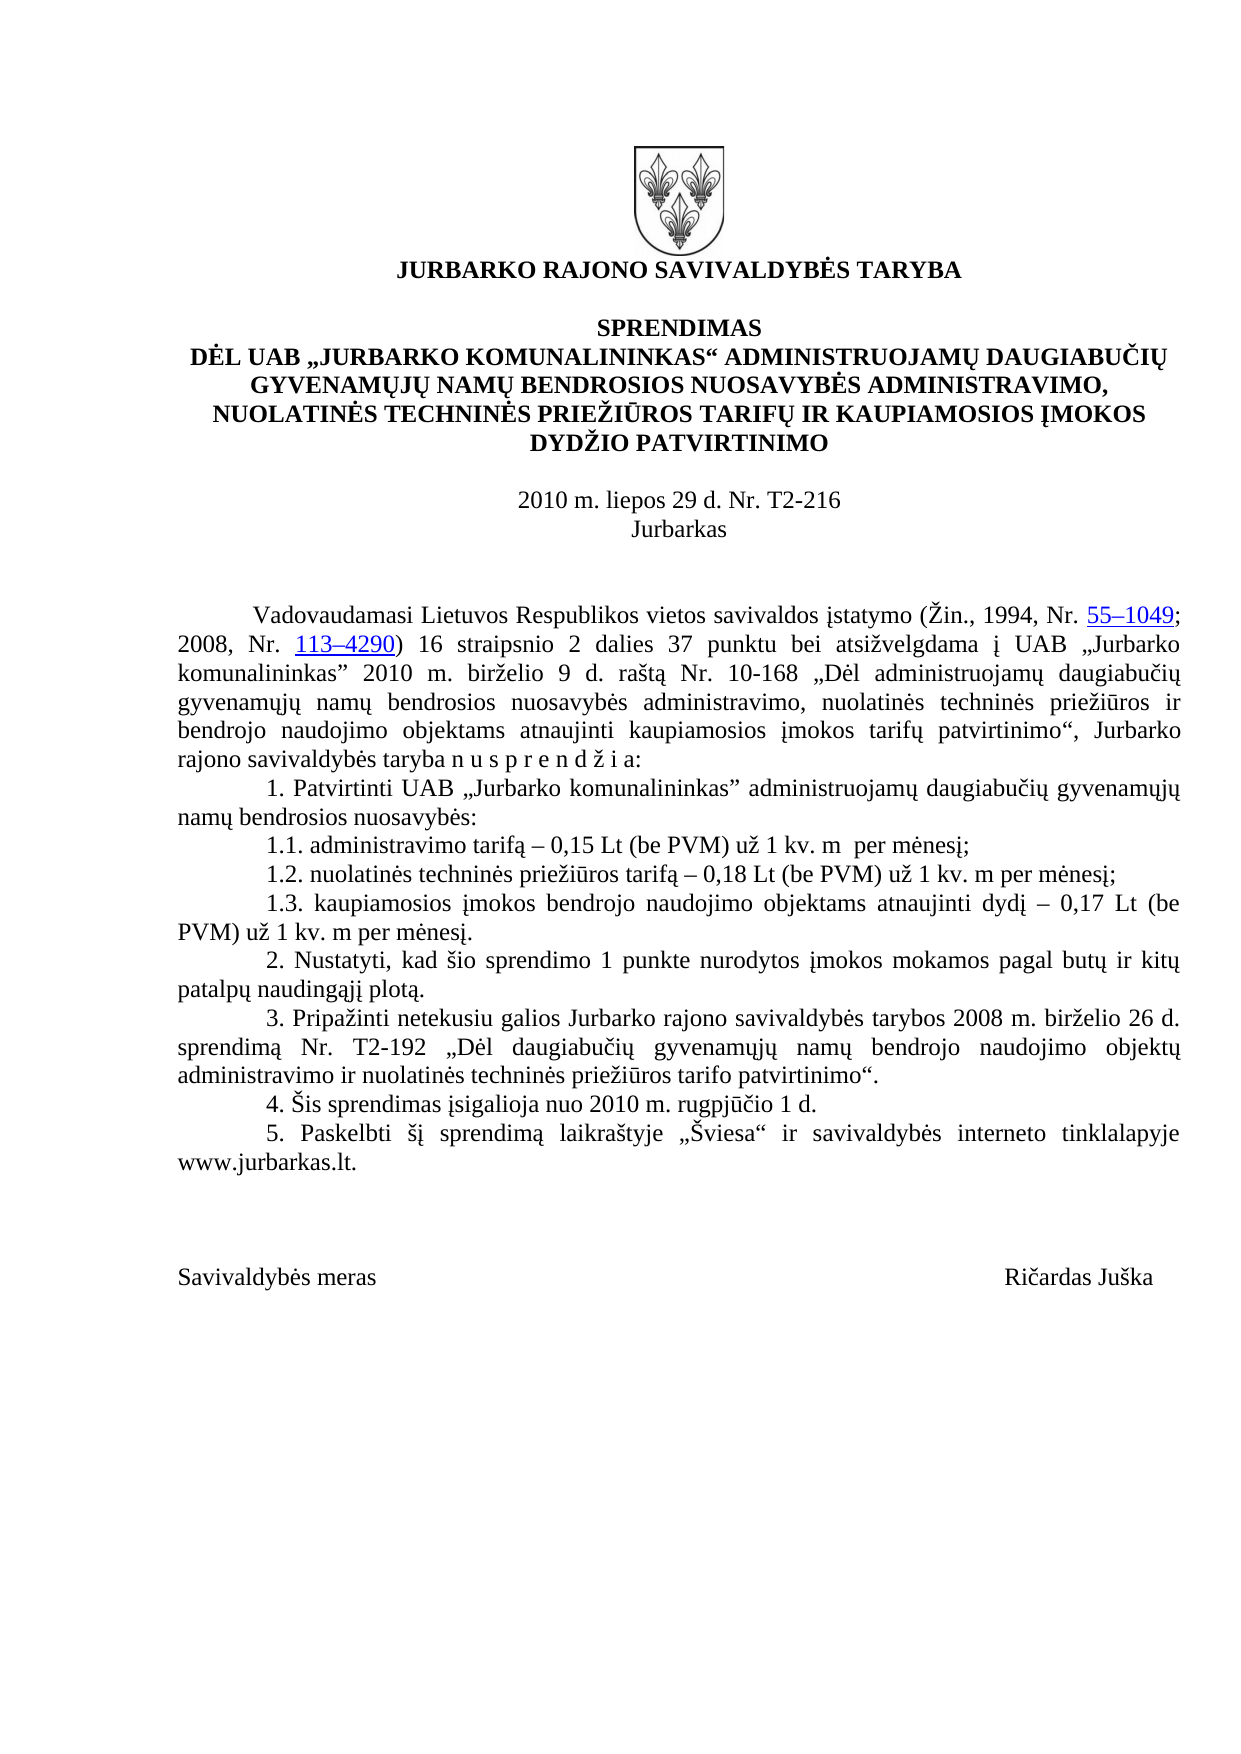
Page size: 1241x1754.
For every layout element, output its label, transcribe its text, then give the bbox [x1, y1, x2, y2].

text SPRENDIMAS [177, 313, 1181, 342]
text 1. Patvirtinti UAB „Jurbarko komunalininkas” administruojamų daugiabučių gyvenamųjų namų bendrosios nuosavybės: [177, 773, 1181, 831]
text 2010 m. liepos 29 d. Nr. T2-216 [177, 486, 1181, 514]
text DYDŽIO PATVIRTINIMO [177, 428, 1181, 457]
text DĖL UAB „JURBARKO KOMUNALININKAS“ ADMINISTRUOJAMŲ DAUGIABUČIŲ [177, 342, 1181, 371]
text 3. Pripažinti netekusiu galios Jurbarko rajono savivaldybės tarybos 2008 m. birželio 26 d. sprendimą Nr. T2-192 „Dėl daugiabučių gyvenamųjų namų bendrojo naudojimo objektų administravimo ir nuolatinės techninės priežiūros tarifo patvirtinimo“. [177, 1003, 1181, 1089]
text NUOLATINĖS TECHNINĖS PRIEŽIŪROS TARIFŲ IR KAUPIAMOSIOS ĮMOKOS [177, 399, 1181, 428]
text 4. Šis sprendimas įsigalioja nuo 2010 m. rugpjūčio 1 d. [177, 1089, 1181, 1118]
text 1.1. administravimo tarifą – 0,15 Lt (be PVM) už 1 kv. m per mėnesį; [177, 831, 1181, 859]
text GYVENAMŲJŲ NAMŲ BENDROSIOS NUOSAVYBĖS ADMINISTRAVIMO, [177, 371, 1181, 399]
text Savivaldybės meras Ričardas Juška [177, 1262, 1181, 1291]
text Vadovaudamasi Lietuvos Respublikos vietos savivaldos įstatymo (Žin., 1994, Nr. 55–1049; 2008, Nr. 113–4290) 16 straipsnio 2 dalies 37 punktu bei atsižvelgdama į UAB „Jurbarko komunalininkas” 2010 m. birželio 9 d. raštą Nr. 10-168 „Dėl administruojamų daugiabučių gyvenamųjų namų bendrosios nuosavybės administravimo, nuolatinės techninės priežiūros ir bendrojo naudojimo objektams atnaujinti kaupiamosios įmokos tarifų patvirtinimo“, Jurbarko rajono savivaldybės taryba n u s p r e n d ž i a: [177, 601, 1181, 773]
text 2. Nustatyti, kad šio sprendimo 1 punkte nurodytos įmokos mokamos pagal butų ir kitų patalpų naudingąjį plotą. [177, 946, 1181, 1003]
text Jurbarkas [177, 514, 1181, 543]
text JURBARKO RAJONO SAVIVALDYBĖS TARYBA [177, 256, 1181, 284]
text 5. Paskelbti šį sprendimą laikraštyje „Šviesa“ ir savivaldybės interneto tinklalapyje www.jurbarkas.lt. [177, 1118, 1181, 1176]
text 1.3. kaupiamosios įmokos bendrojo naudojimo objektams atnaujinti dydį – 0,17 Lt (be PVM) už 1 kv. m per mėnesį. [177, 888, 1181, 946]
text 1.2. nuolatinės techninės priežiūros tarifą – 0,18 Lt (be PVM) už 1 kv. m per mėnesį; [177, 859, 1181, 888]
